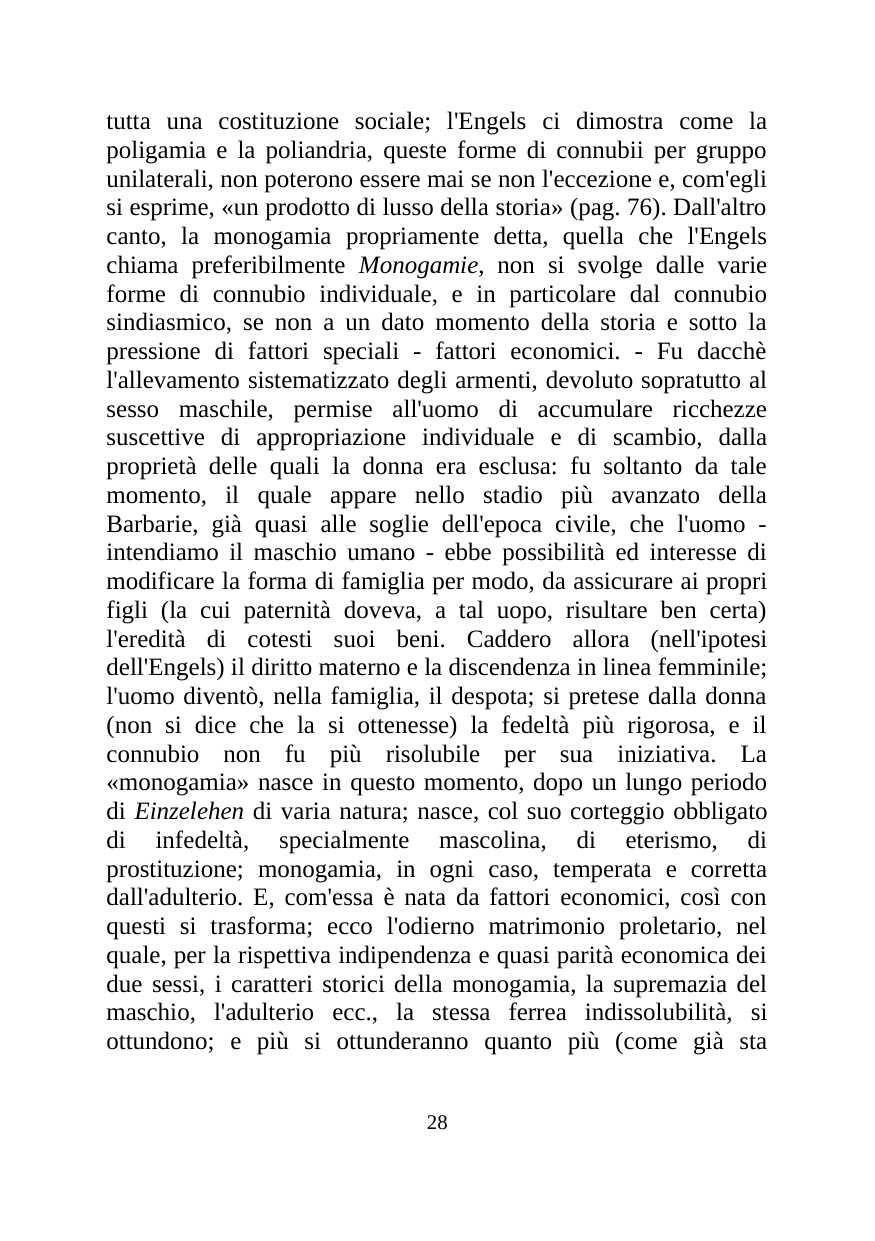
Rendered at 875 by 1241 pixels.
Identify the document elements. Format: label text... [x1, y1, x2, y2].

text tutta una costituzione sociale; l'Engels ci dimostra come la poligamia e la poliandria, queste forme di connubii per gruppo unilaterali, non poterono essere mai se non l'eccezione e, com'egli si esprime, «un prodotto di lusso della storia» (pag. 76). Dall'altro canto, la monogamia propriamente detta, quella che l'Engels chiama preferibilmente Monogamie, non si svolge dalle varie forme di connubio individuale, e in particolare dal connubio sindiasmico, se non a un dato momento della storia e sotto la pressione di fattori speciali - fattori economici. - Fu dacchè l'allevamento sistematizzato degli armenti, devoluto sopratutto al sesso maschile, permise all'uomo di accumulare ricchezze suscettive di appropriazione individuale e di scambio, dalla proprietà delle quali la donna era esclusa: fu soltanto da tale momento, il quale appare nello stadio più avanzato della Barbarie, già quasi alle soglie dell'epoca civile, che l'uomo - intendiamo il maschio umano - ebbe possibilità ed interesse di modificare la forma di famiglia per modo, da assicurare ai propri figli (la cui paternità doveva, a tal uopo, risultare ben certa) l'eredità di cotesti suoi beni. Caddero allora (nell'ipotesi dell'Engels) il diritto materno e la discendenza in linea femminile; l'uomo diventò, nella famiglia, il despota; si pretese dalla donna (non si dice che la si ottenesse) la fedeltà più rigorosa, e il connubio non fu più risolubile per sua iniziativa. La «monogamia» nasce in questo momento, dopo un lungo periodo di Einzelehen di varia natura; nasce, col suo corteggio obbligato di infedeltà, specialmente mascolina, di eterismo, di prostituzione; monogamia, in ogni caso, temperata e corretta dall'adulterio. E, com'essa è nata da fattori economici, così con questi si trasforma; ecco l'odierno matrimonio proletario, nel quale, per la rispettiva indipendenza e quasi parità economica dei due sessi, i caratteri storici della monogamia, la supremazia del maschio, l'adulterio ecc., la stessa ferrea indissolubilità, si ottundono; e più si ottunderanno quanto più (come già sta [106, 106, 768, 1055]
